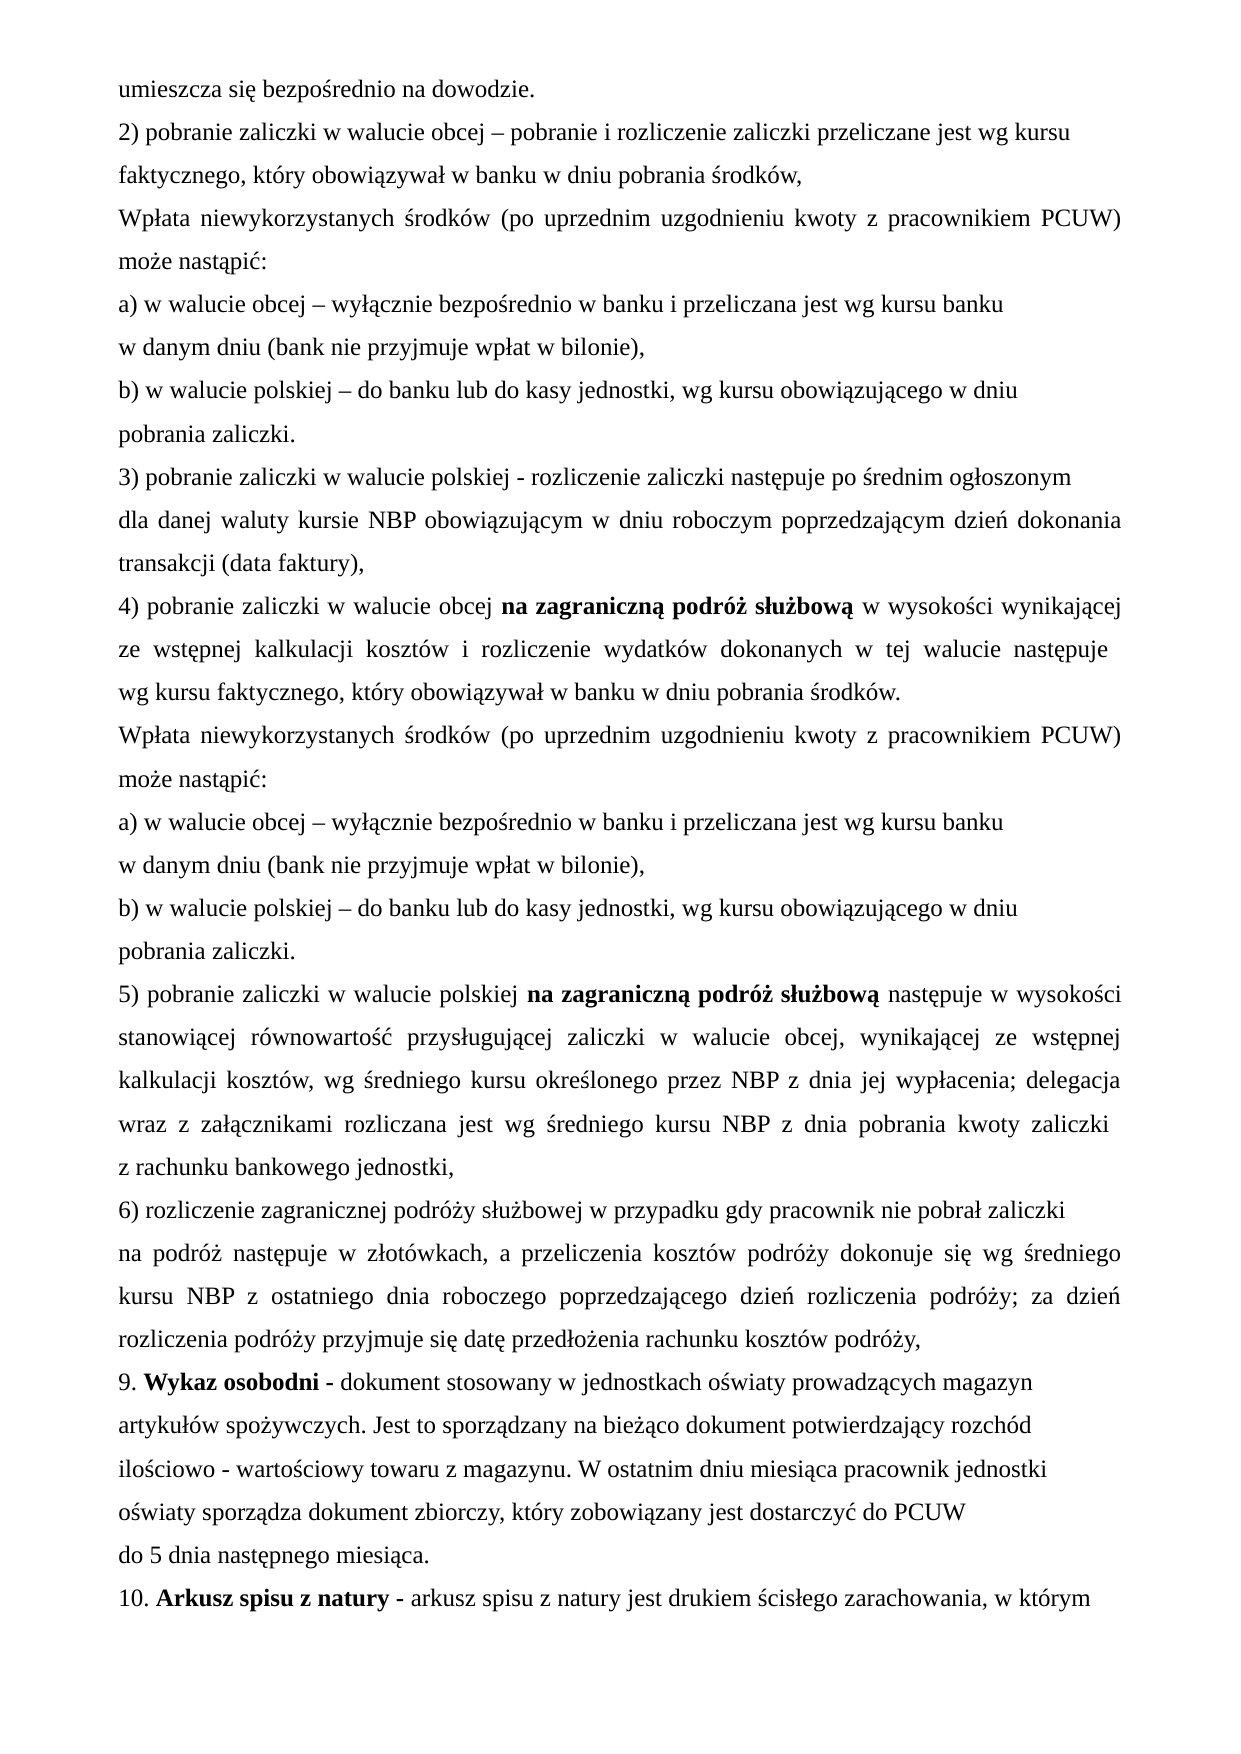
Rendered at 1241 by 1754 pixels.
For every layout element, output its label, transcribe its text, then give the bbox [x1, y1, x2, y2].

text 5) pobranie zaliczki w walucie polskiej na zagraniczną podróż służbową następuje w wysokości stanowiącej równowartość przysługującej zaliczki w walucie obcej, wynikającej ze wstępnej kalkulacji kosztów, wg średniego kursu określonego przez NBP z dnia jej wypłacenia; delegacja wraz z załącznikami rozliczana jest wg średniego kursu NBP z dnia pobrania kwoty zaliczki z rachunku bankowego jednostki, [118, 979, 1122, 1181]
text 6) rozliczenie zagranicznej podróży służbowej w przypadku gdy pracownik nie pobrał zaliczki [118, 1195, 1122, 1224]
text b) w walucie polskiej – do banku lub do kasy jednostki, wg kursu obowiązującego w dniu [118, 893, 1122, 922]
text umieszcza się bezpośrednio na dowodzie. [118, 74, 1122, 102]
text w danym dniu (bank nie przyjmuje wpłat w bilonie), [118, 332, 1122, 361]
text pobrania zaliczki. [118, 936, 1122, 965]
text artykułów spożywczych. Jest to sporządzany na bieżąco dokument potwierdzający rozchód [118, 1411, 1122, 1439]
text 4) pobranie zaliczki w walucie obcej na zagraniczną podróż służbową w wysokości wynikającej ze wstępnej kalkulacji kosztów i rozliczenie wydatków dokonanych w tej walucie następuje wg kursu faktycznego, który obowiązywał w banku w dniu pobrania środków. [118, 591, 1122, 706]
text 9. Wykaz osobodni - dokument stosowany w jednostkach oświaty prowadzących magazyn [118, 1367, 1122, 1396]
text 2) pobranie zaliczki w walucie obcej – pobranie i rozliczenie zaliczki przeliczane jest wg kursu [118, 117, 1122, 146]
text dla danej waluty kursie NBP obowiązującym w dniu roboczym poprzedzającym dzień dokonania transakcji (data faktury), [118, 505, 1122, 577]
text 3) pobranie zaliczki w walucie polskiej - rozliczenie zaliczki następuje po średnim ogłoszonym [118, 462, 1122, 491]
text ilościowo - wartościowy towaru z magazynu. W ostatnim dniu miesiąca pracownik jednostki [118, 1454, 1122, 1482]
text Wpłata niewykorzystanych środków (po uprzednim uzgodnieniu kwoty z pracownikiem PCUW) może nastąpić: [118, 721, 1122, 792]
text pobrania zaliczki. [118, 419, 1122, 447]
text faktycznego, który obowiązywał w banku w dniu pobrania środków, [118, 160, 1122, 189]
text w danym dniu (bank nie przyjmuje wpłat w bilonie), [118, 850, 1122, 879]
text na podróż następuje w złotówkach, a przeliczenia kosztów podróży dokonuje się wg średniego kursu NBP z ostatniego dnia roboczego poprzedzającego dzień rozliczenia podróży; za dzień rozliczenia podróży przyjmuje się datę przedłożenia rachunku kosztów podróży, [118, 1238, 1122, 1353]
text oświaty sporządza dokument zbiorczy, który zobowiązany jest dostarczyć do PCUW [118, 1497, 1122, 1526]
text 10. Arkusz spisu z natury - arkusz spisu z natury jest drukiem ścisłego zarachowania, w którym [118, 1583, 1122, 1612]
text a) w walucie obcej – wyłącznie bezpośrednio w banku i przeliczana jest wg kursu banku [118, 289, 1122, 318]
text do 5 dnia następnego miesiąca. [118, 1540, 1122, 1569]
text b) w walucie polskiej – do banku lub do kasy jednostki, wg kursu obowiązującego w dniu [118, 376, 1122, 404]
text Wpłata niewykorzystanych środków (po uprzednim uzgodnieniu kwoty z pracownikiem PCUW) może nastąpić: [118, 203, 1122, 275]
text a) w walucie obcej – wyłącznie bezpośrednio w banku i przeliczana jest wg kursu banku [118, 807, 1122, 836]
